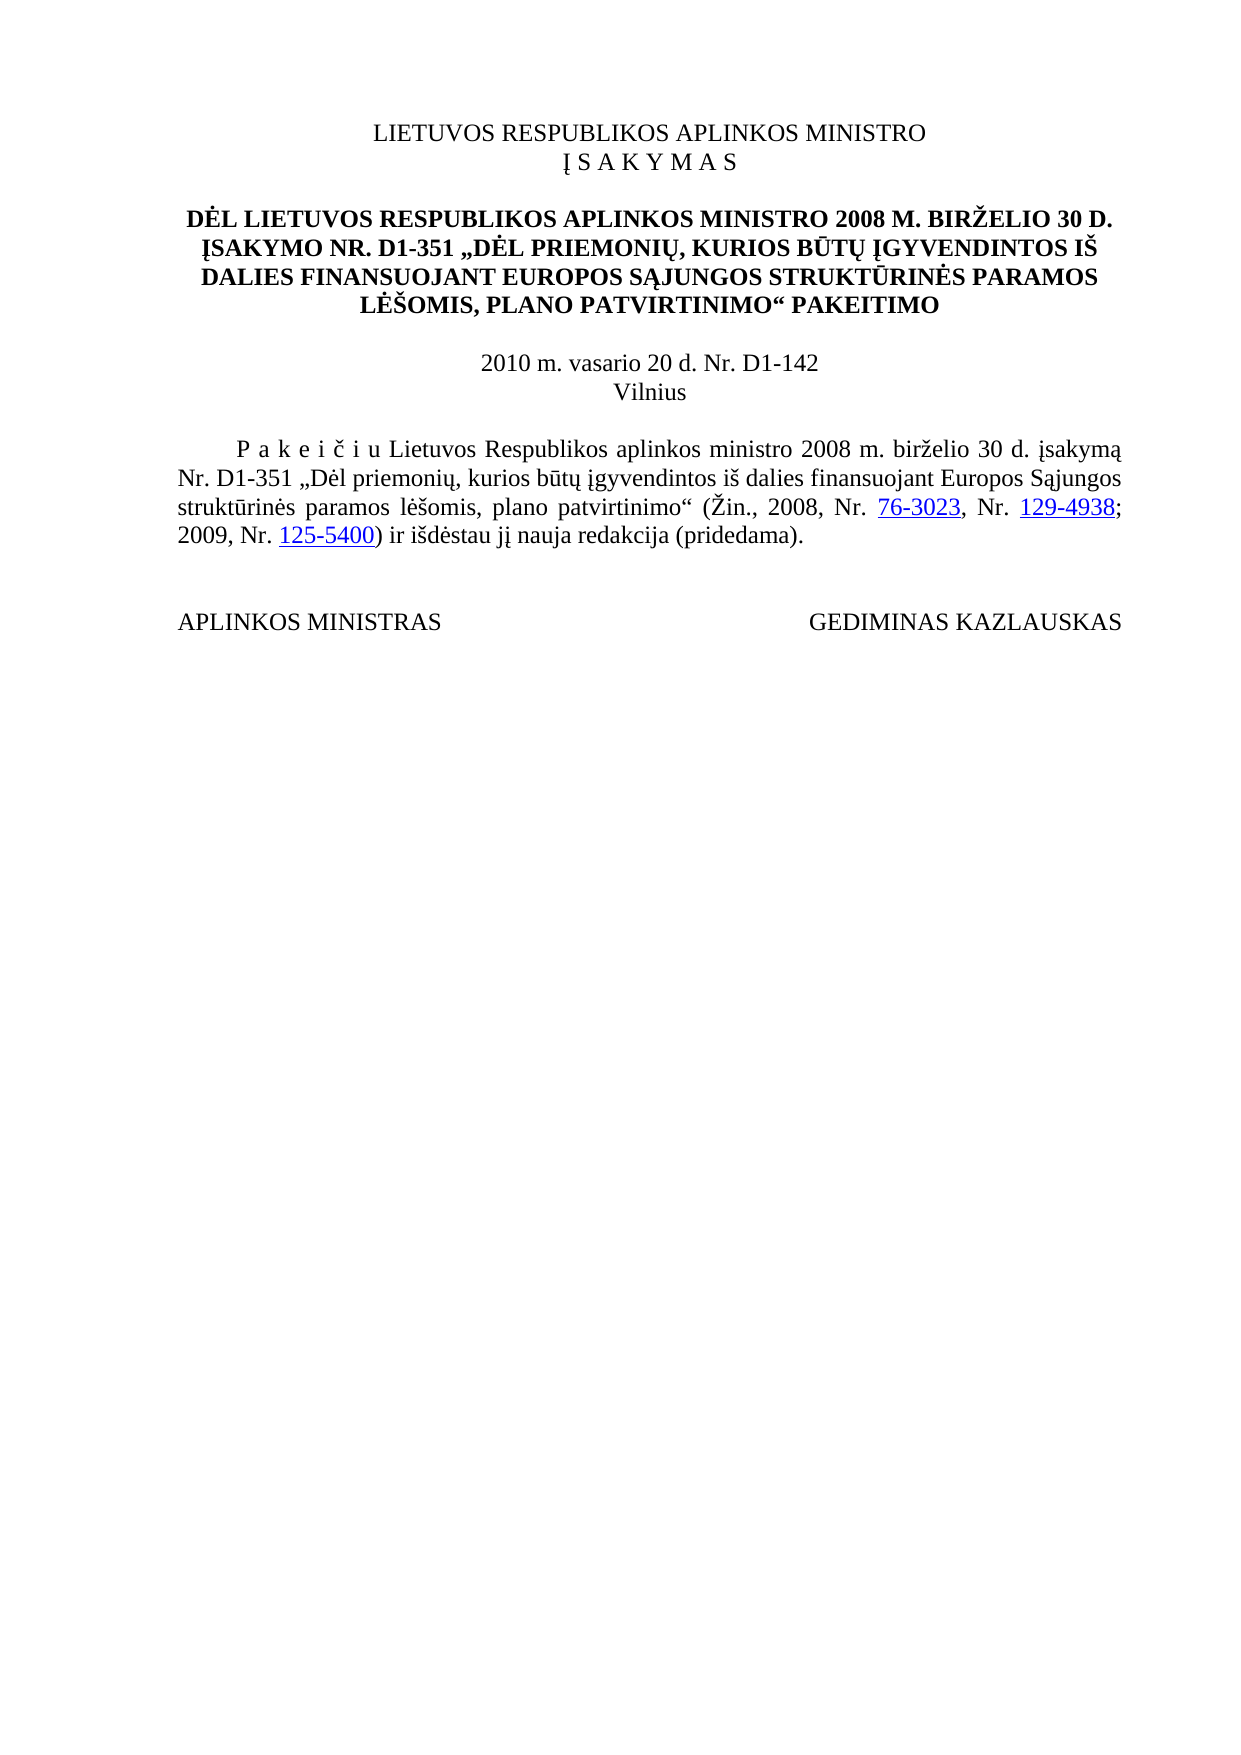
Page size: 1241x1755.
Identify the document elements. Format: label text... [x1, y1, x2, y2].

text Į S A K Y M A S [177, 147, 1122, 176]
text LIETUVOS RESPUBLIKOS APLINKOS MINISTRO [177, 118, 1122, 147]
text 2010 m. vasario 20 d. Nr. D1-142 [177, 348, 1122, 377]
text P a k e i č i u Lietuvos Respublikos aplinkos ministro 2008 m. birželio 30 d. įsakymą Nr. D1-351 „Dėl priemonių, kurios būtų įgyvendintos iš dalies finansuojant Europos Sąjungos struktūrinės paramos lėšomis, plano patvirtinimo“ (Žin., 2008, Nr. 76-3023, Nr. 129-4938; 2009, Nr. 125-5400) ir išdėstau jį nauja redakcija (pridedama). [177, 434, 1122, 549]
text Aplinkos ministras Gediminas Kazlauskas [177, 607, 1122, 636]
text Vilnius [177, 377, 1122, 406]
text DĖL LIETUVOS RESPUBLIKOS APLINKOS MINISTRO 2008 M. BIRŽELIO 30 D. ĮSAKYMO NR. D1-351 „DĖL PRIEMONIŲ, KURIOS BŪTŲ ĮGYVENDINTOS IŠ DALIES FINANSUOJANT EUROPOS SĄJUNGOS STRUKTŪRINĖS PARAMOS LĖŠOMIS, PLANO PATVIRTINIMO“ PAKEITIMO [177, 204, 1122, 319]
